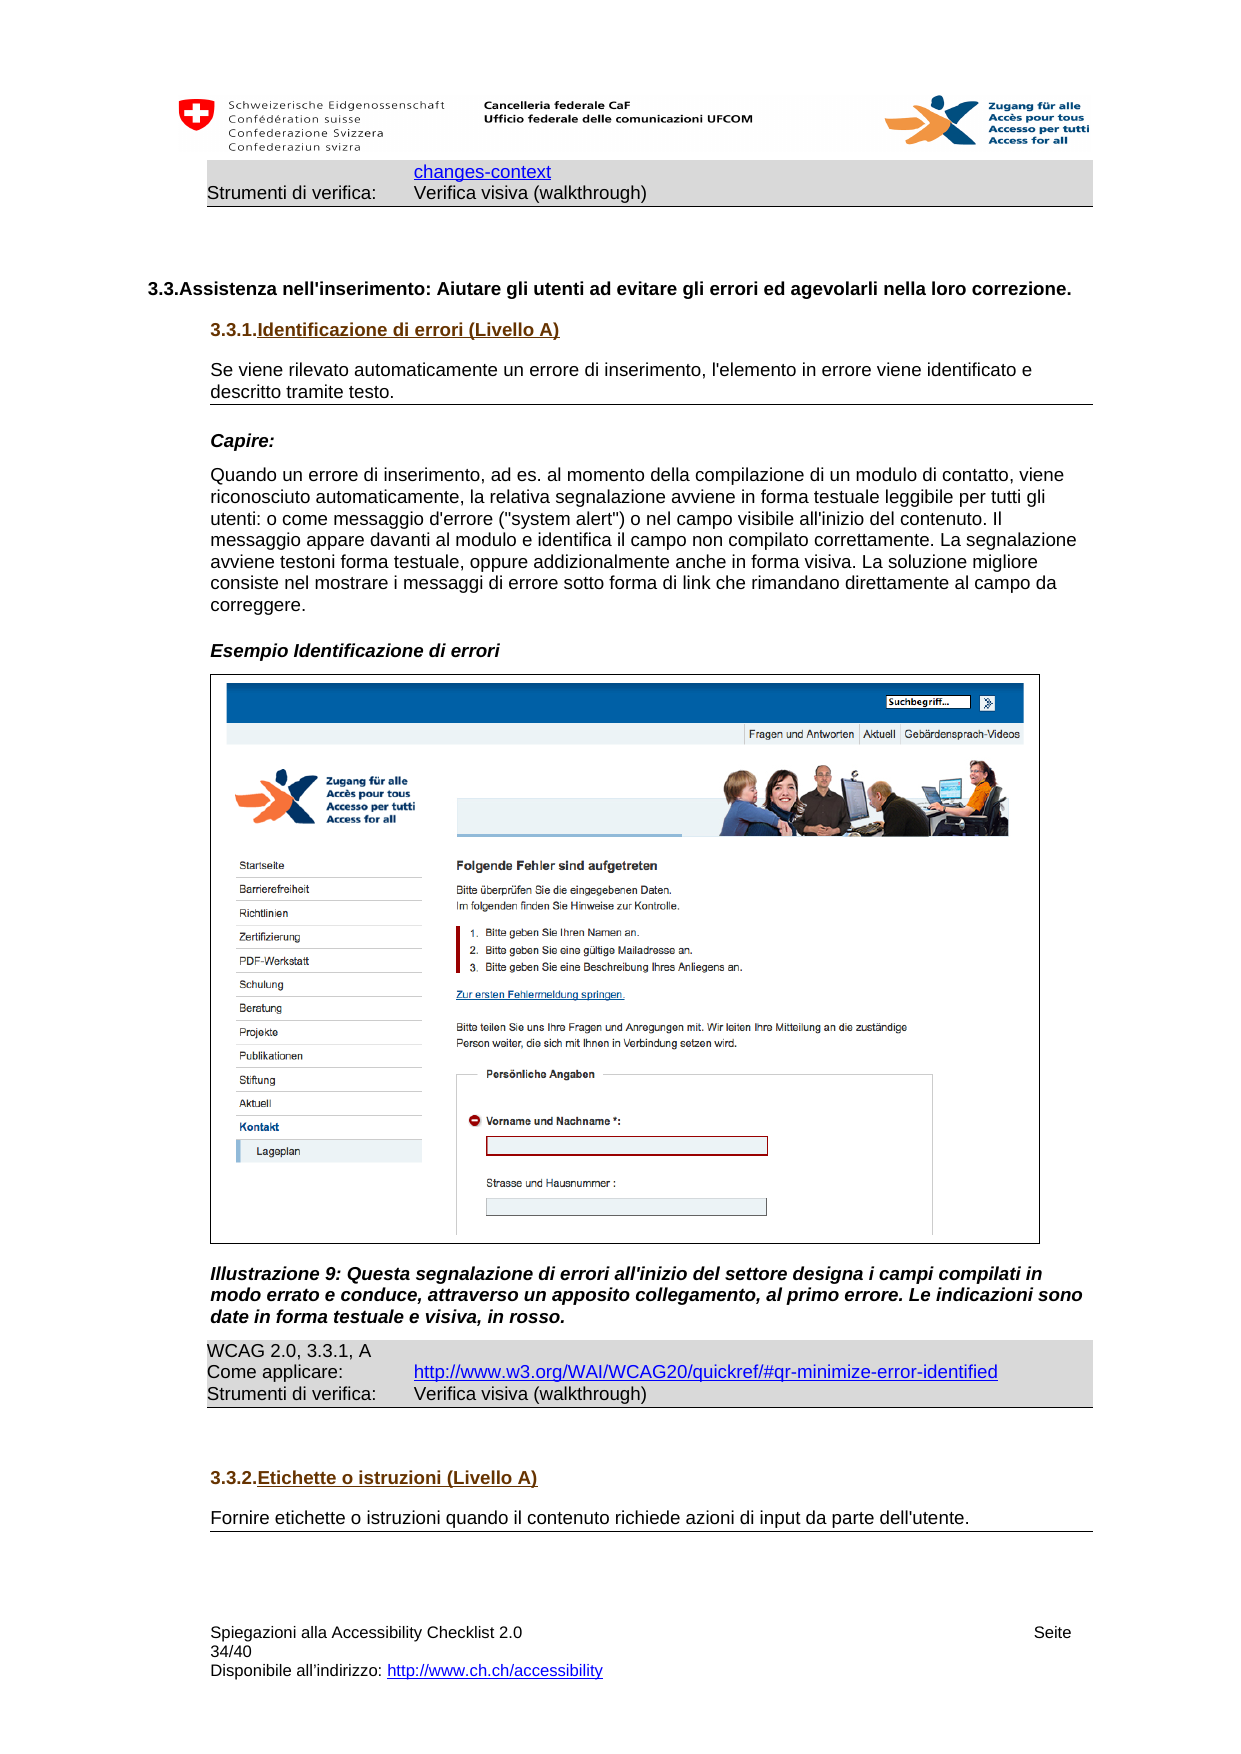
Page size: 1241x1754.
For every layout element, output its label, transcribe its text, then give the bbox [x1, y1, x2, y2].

text WCAG 2.0, 3.3.1, A [207, 1340, 1093, 1361]
text Fornire etichette o istruzioni quando il contenuto richiede azioni di input da parte dell'utente. [210, 1507, 1093, 1531]
subtitle Assistenza nell'inserimento: Aiutare gli utenti ad evitare gli errori ed agevolarli nella loro correzione. [148, 278, 1093, 300]
subtitle Etichette o istruzioni (Livello A) [210, 1467, 1093, 1488]
picture [226, 683, 1024, 1235]
subtitle Identificazione di errori (Livello A) [210, 318, 1093, 340]
text Quando un errore di inserimento, ad es. al momento della compilazione di un modulo di contatto, viene riconosciuto automaticamente, la relativa segnalazione avviene in forma testuale leggibile per tutti gli utenti: o come messaggio d'errore ("system alert") o nel campo visibile all'inizio del contenuto. Il messaggio appare davanti al modulo e identifica il campo non compilato correttamente. La segnalazione avviene testoni forma testuale, oppure addizionalmente anche in forma visiva. La soluzione migliore consiste nel mostrare i messaggi di errore sotto forma di link che rimandano direttamente al campo da correggere. [210, 464, 1093, 615]
text changes-context [207, 160, 1093, 182]
text Come applicare: http://www.w3.org/WAI/WCAG20/quickref/#qr-minimize-error-identified [207, 1361, 1093, 1383]
subtitle Capire: [210, 430, 1093, 452]
text Strumenti di verifica: Verifica visiva (walkthrough) [207, 182, 1093, 206]
text Illustrazione 9: Questa segnalazione di errori all'inizio del settore designa i campi compilati in modo errato e conduce, attraverso un apposito collegamento, al primo errore. Le indicazioni sono date in forma testuale e visiva, in rosso. [210, 1263, 1093, 1327]
text Se viene rilevato automaticamente un errore di inserimento, l'elemento in errore viene identificato e descritto tramite testo. [210, 359, 1093, 404]
subtitle Esempio Identificazione di errori [210, 640, 1093, 662]
picture [178, 95, 1091, 152]
text Strumenti di verifica: Verifica visiva (walkthrough) [207, 1383, 1093, 1407]
